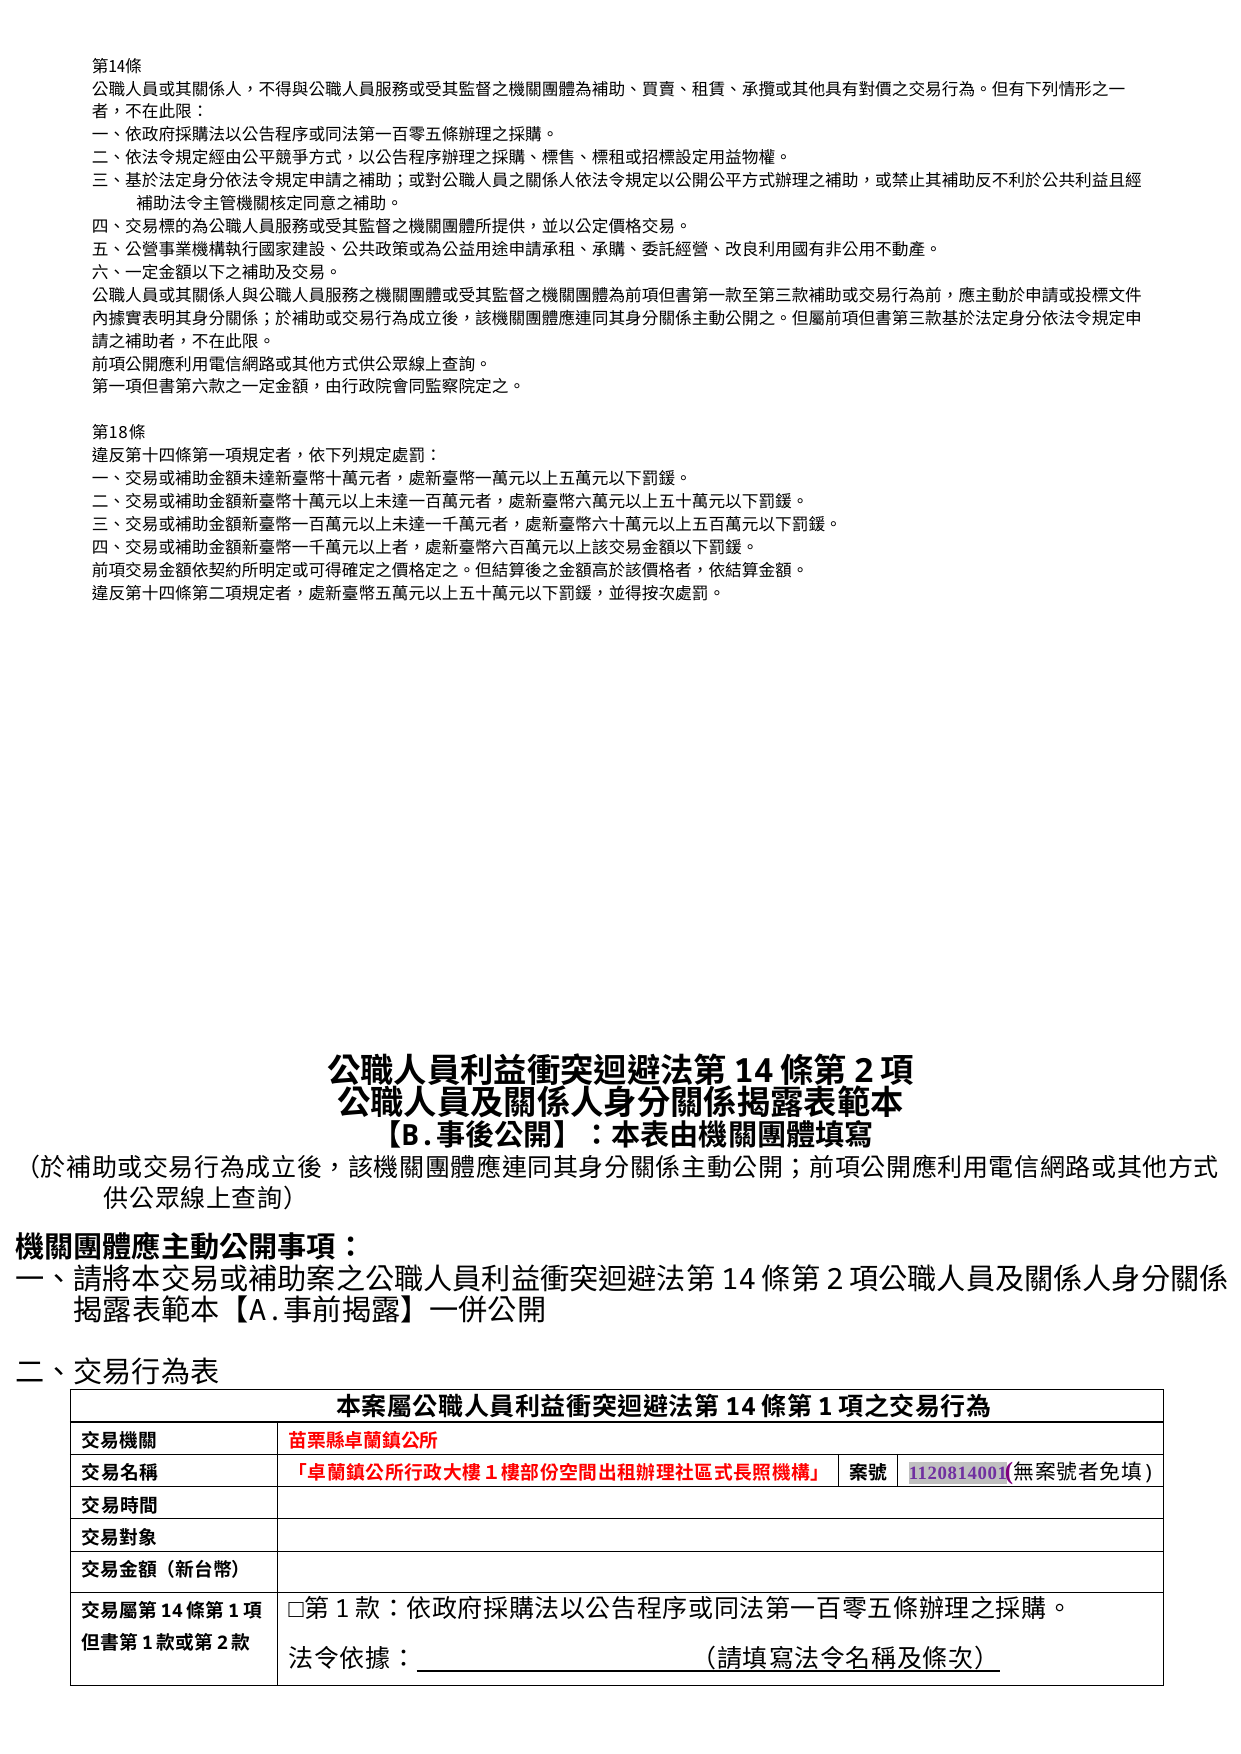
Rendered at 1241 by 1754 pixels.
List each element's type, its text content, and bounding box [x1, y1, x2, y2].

table_cell 交易名稱 [71, 1455, 277, 1486]
text 一、請將本交易或補助案之公職人員利益衝突迴避法第14條第2項公職人員及關係人身分關係揭露表範本【A.事前揭露】一併公開 [15, 1264, 1231, 1327]
table_cell 交易對象 [71, 1519, 277, 1551]
table_cell 第18條 違反第十四條第一項規定者，依下列規定處罰： 一、交易或補助金額未達新臺幣十萬元者，處新臺幣一萬元以上五萬元以下罰鍰。 二、交易或補助金額新臺幣十萬元以上未達一百萬元者，處新臺幣六萬元以上五十萬元以下罰鍰。 三、交易或補助金額新臺幣一百萬元以上未達一千萬元者，處新臺幣六十萬元以上五百萬元以下罰鍰。 四、交易或補助金額新臺幣一千萬元以上者，處新臺幣六百萬元以上該交易金額以下罰鍰。 前項交易金額依契約所明定或可得確定之價格定之。但結算後之金額高於該價格者，依結算金額。 違反第十四條第二項規定者，處新臺幣五萬元以上五十萬元以下罰鍰，並得按次處罰。 [89, 420, 1152, 627]
table_cell 交易機關 [71, 1423, 277, 1454]
table_cell 1120814001 [898, 1455, 1001, 1486]
table_cell 案號 [839, 1455, 897, 1486]
table_cell [278, 1487, 1163, 1518]
table_cell 交易金額（新台幣） [71, 1552, 277, 1592]
table_cell [278, 1519, 1163, 1551]
text 公職人員利益衝突迴避法第14條第2項 [118, 1058, 1122, 1089]
text 公職人員及關係人身分關係揭露表範本 [118, 1089, 1122, 1120]
text （於補助或交易行為成立後，該機關團體應連同其身分關係主動公開；前項公開應利用電信網路或其他方式供公眾線上查詢） [15, 1152, 1231, 1214]
table_cell □第1款：依政府採購法以公告程序或同法第一百零五條辦理之採購。 法令依據： （請填寫法令名稱及條次） [278, 1593, 1163, 1685]
table_cell 交易屬第14條第1項但書第1款或第2款 [71, 1593, 277, 1685]
table_cell (無案號者免填) [1001, 1455, 1163, 1486]
table_cell [278, 1552, 1163, 1592]
table_cell 「卓蘭鎮公所行政大樓１樓部份空間出租辦理社區式長照機構」 [278, 1455, 838, 1486]
table_cell 交易時間 [71, 1487, 277, 1518]
table_header 本案屬公職人員利益衝突迴避法第14條第1項之交易行為 [71, 1390, 1163, 1421]
text 二、交易行為表 [15, 1358, 1231, 1389]
text 機關團體應主動公開事項： [15, 1233, 1231, 1264]
table_cell 第14條 公職人員或其關係人，不得與公職人員服務或受其監督之機關團體為補助、買賣、租賃、承攬或其他具有對價之交易行為。但有下列情形之一者，不在此限： 一、依政府採購法以公告程序或同法第一百零五條辦理之採購。 二、依法令規定經由公平競爭方式，以公告程序辦理之採購、標售、標租或招標設定用益物權。 三、基於法定身分依法令規定申請之補助；或對公職人員之關係人依法令規定以公開公平方式辦理之補助，或禁止其補助反不利於公共利益且經補助法令主管機關核定同意之補助。 四、交易標的為公職人員服務或受其監督之機關團體所提供，並以公定價格交易。 五、公營事業機構執行國家建設、公共政策或為公益用途申請承租、承購、委託經營、改良利用國有非公用不動產。 六、一定金額以下之補助及交易。 公職人員或其關係人與公職人員服務之機關團體或受其監督之機關團體為前項但書第一款至第三款補助或交易行為前，應主動於申請或投標文件內據實表明其身分關係；於補助或交易行為成立後，該機關團體應連同其身分關係主動公開之。但屬前項但書第三款基於法定身分依法令規定申請之補助者，不在此限。 前項公開應利用電信網路或其他方式供公眾線上查詢。 第一項但書第六款之一定金額，由行政院會同監察院定之。 [89, 54, 1152, 420]
table_cell 苗栗縣卓蘭鎮公所 [278, 1423, 1163, 1454]
text 【B.事後公開】：本表由機關團體填寫 [15, 1120, 1231, 1152]
